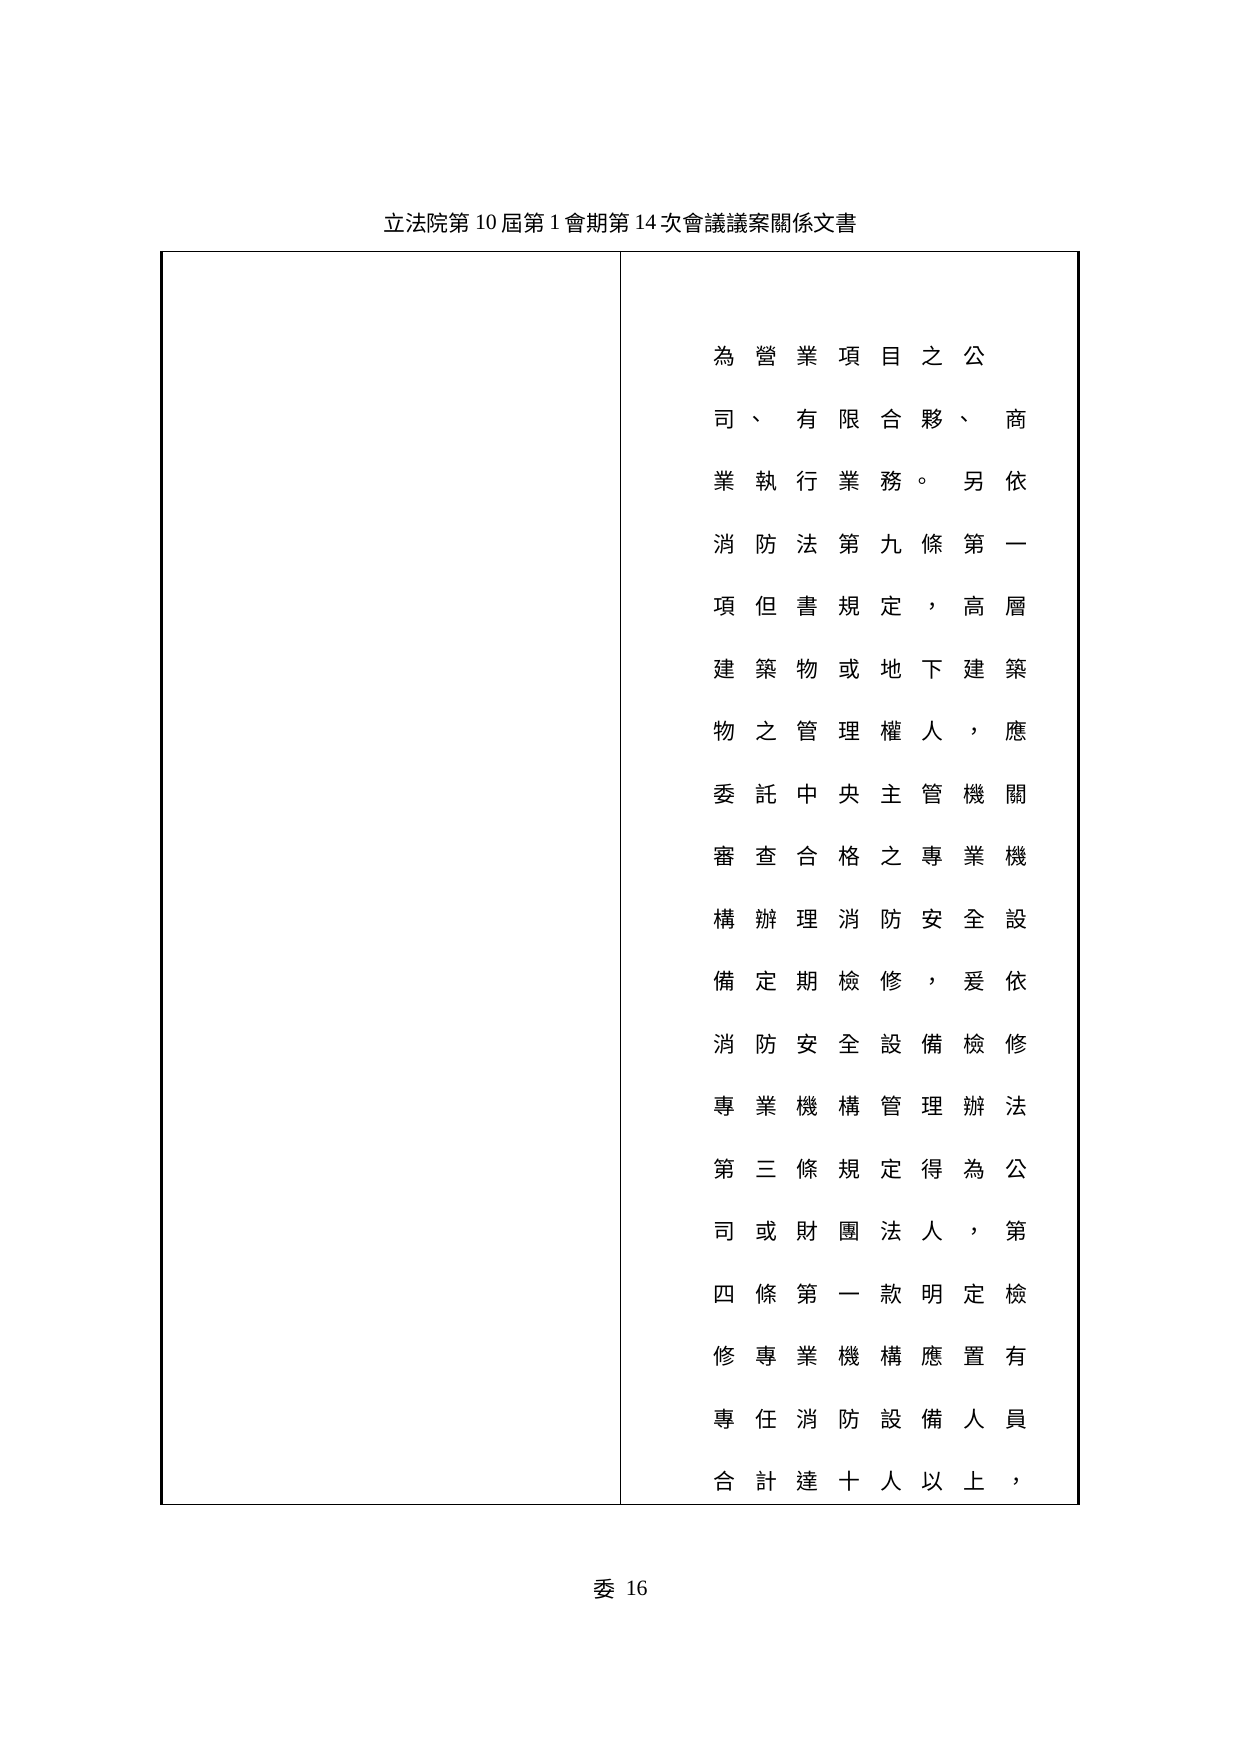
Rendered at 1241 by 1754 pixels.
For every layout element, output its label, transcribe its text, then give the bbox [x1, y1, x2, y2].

table_cell [163, 252, 620, 1504]
table_cell 為營業項目之公司、有限合夥、商業執行業務。另依消防法第九條第一項但書規定，高層建築物或地下建築物之管理權人，應委託中央主管機關審查合格之專業機構辦理消防安全設備定期檢修，爰依消防安全設備檢修專業機構管理辦法第三條規定得為公司或財團法人，第四條第一款明定檢修專業機構應置有專任消防設備人員合計達十人以上， [621, 252, 1077, 1504]
